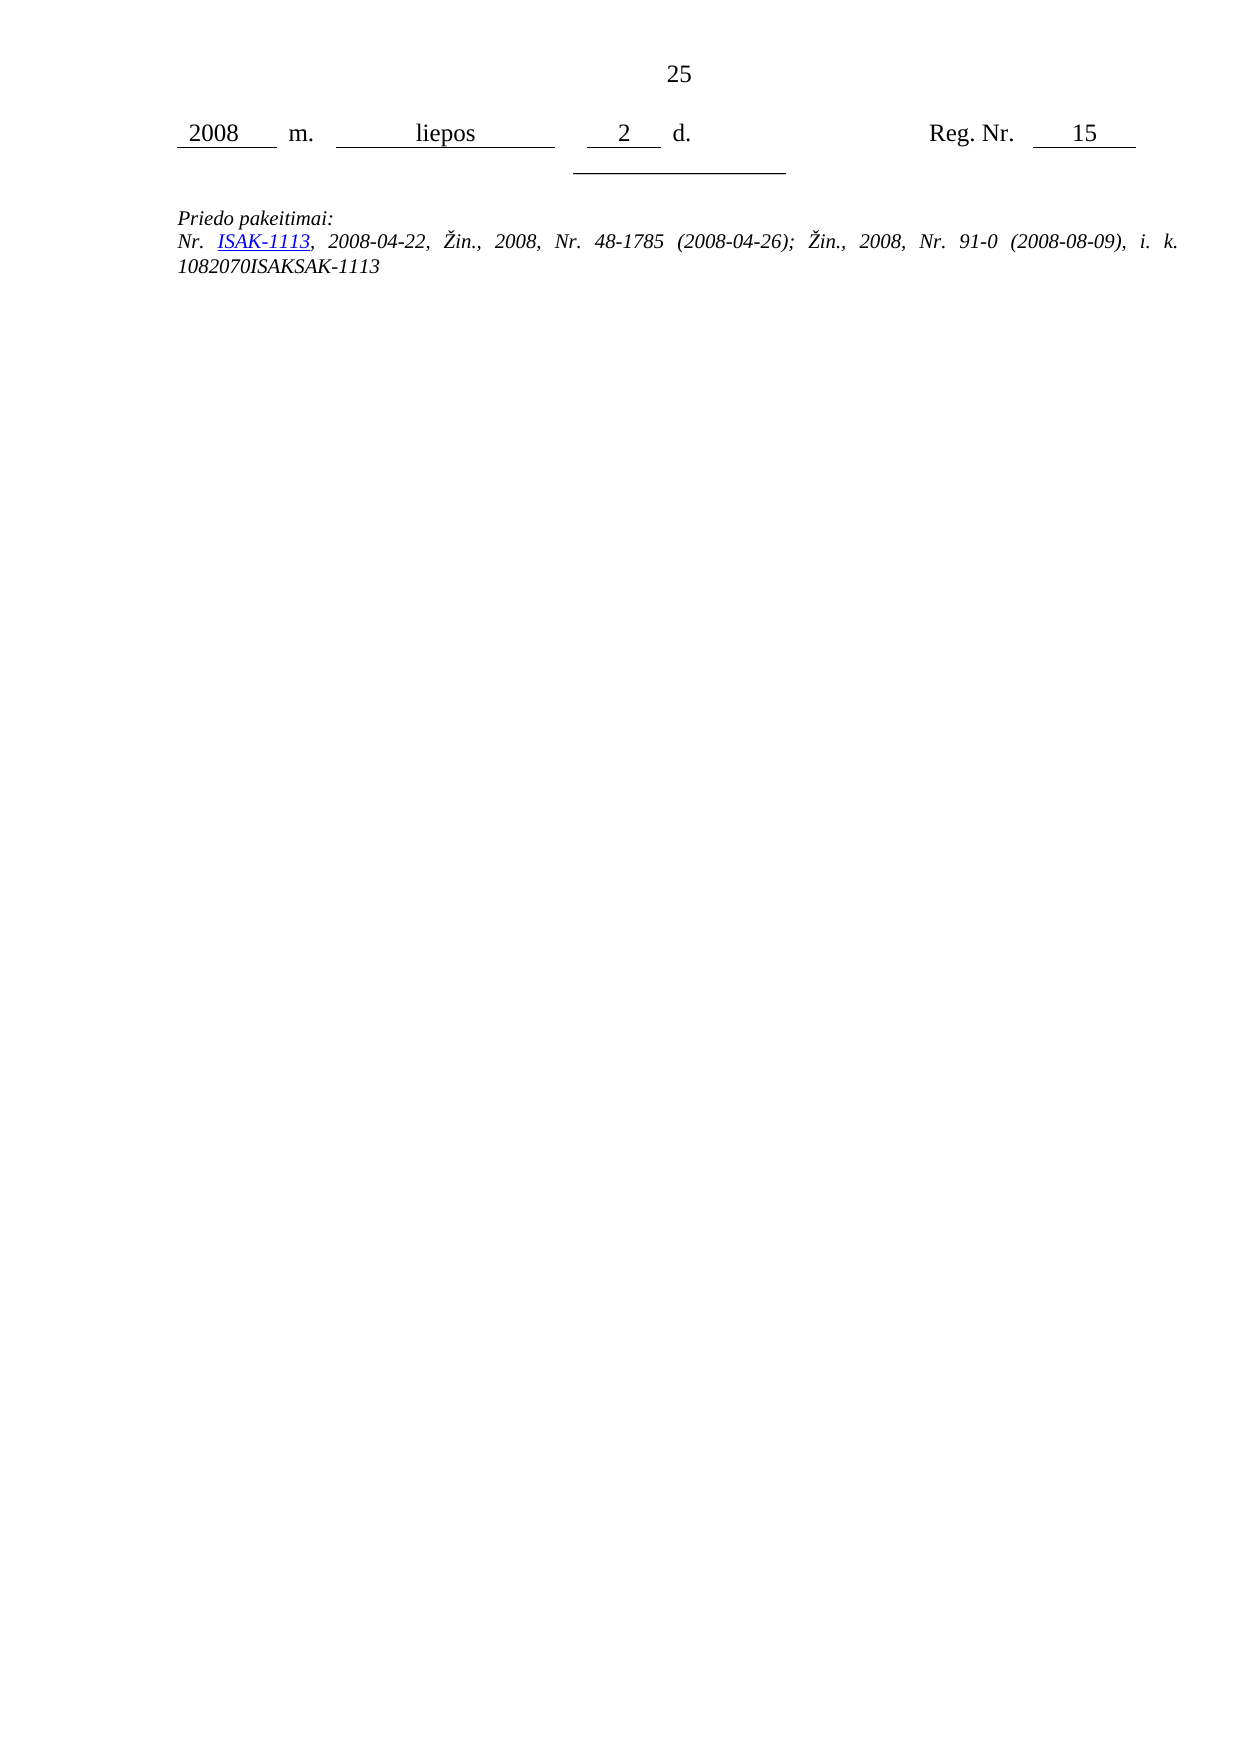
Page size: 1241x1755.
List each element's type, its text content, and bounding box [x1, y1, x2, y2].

table_header d. [661, 118, 918, 147]
table_header 2008 [177, 118, 277, 147]
table_header 2 [587, 118, 661, 147]
table_header m. [277, 118, 336, 147]
table_header 15 [1033, 118, 1136, 147]
text _________________ [177, 148, 1181, 177]
text Priedo pakeitimai: [177, 205, 1181, 229]
table_header [555, 118, 587, 147]
table_header Reg. Nr. [918, 118, 1033, 147]
text Nr. ISAK-1113, 2008-04-22, Žin., 2008, Nr. 48-1785 (2008-04-26); Žin., 2008, Nr. 91-0 (2008-08-09), i. k. 1082070ISAKSAK-1113 [177, 229, 1181, 278]
table_header liepos [336, 118, 555, 147]
